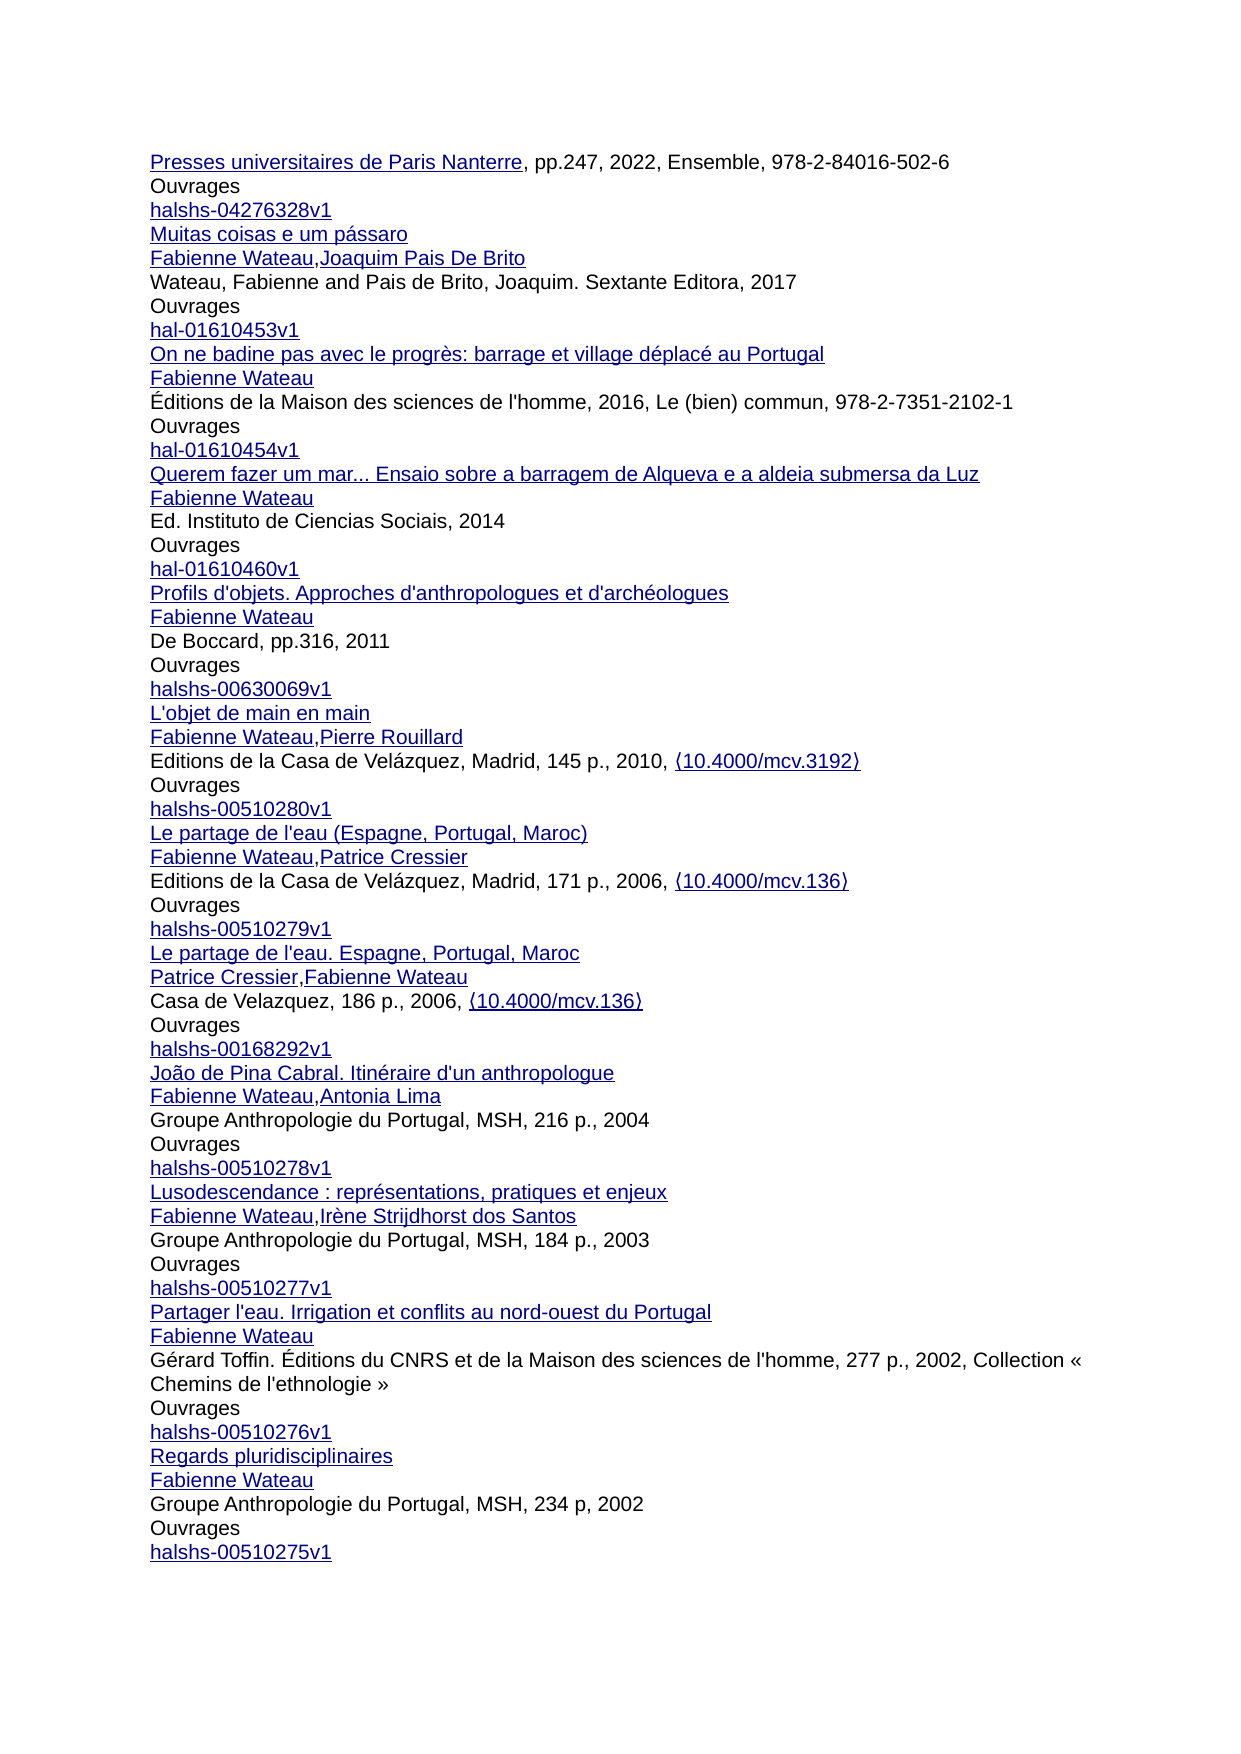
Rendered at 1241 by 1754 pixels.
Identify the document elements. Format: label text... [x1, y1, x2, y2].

table_cell Le partage de l'eau. Espagne, Portugal, Maroc Patrice Cressier,Fabienne Wateau Casa de Velazquez, 186 p., 2006, ⟨10.4000/mcv.136⟩ Ouvrages halshs-00168292v1 [150, 941, 1090, 1060]
table_cell Querem fazer um mar... Ensaio sobre a barragem de Alqueva e a aldeia submersa da Luz Fabienne Wateau Ed. Instituto de Ciencias Sociais, 2014 Ouvrages hal-01610460v1 [150, 461, 1090, 581]
table_cell On ne badine pas avec le progrès: barrage et village déplacé au Portugal Fabienne Wateau Éditions de la Maison des sciences de l'homme, 2016, Le (bien) commun, 978-2-7351-2102-1 Ouvrages hal-01610454v1 [150, 342, 1090, 461]
table_cell João de Pina Cabral. Itinéraire d'un anthropologue Fabienne Wateau,Antonia Lima Groupe Anthropologie du Portugal, MSH, 216 p., 2004 Ouvrages halshs-00510278v1 [150, 1060, 1090, 1180]
table_cell Le partage de l'eau (Espagne, Portugal, Maroc) Fabienne Wateau,Patrice Cressier Editions de la Casa de Velázquez, Madrid, 171 p., 2006, ⟨10.4000/mcv.136⟩ Ouvrages halshs-00510279v1 [150, 821, 1090, 941]
table_cell Muitas coisas e um pássaro Fabienne Wateau,Joaquim Pais De Brito Wateau, Fabienne and Pais de Brito, Joaquim. Sextante Editora, 2017 Ouvrages hal-01610453v1 [150, 222, 1090, 342]
table_cell L'objet de main en main Fabienne Wateau,Pierre Rouillard Editions de la Casa de Velázquez, Madrid, 145 p., 2010, ⟨10.4000/mcv.3192⟩ Ouvrages halshs-00510280v1 [150, 701, 1090, 821]
table_cell Partager l'eau. Irrigation et conflits au nord-ouest du Portugal Fabienne Wateau Gérard Toffin. Éditions du CNRS et de la Maison des sciences de l'homme, 277 p., 2002, Collection « Chemins de l'ethnologie » Ouvrages halshs-00510276v1 [150, 1300, 1090, 1444]
table_cell Profils d'objets. Approches d'anthropologues et d'archéologues Fabienne Wateau De Boccard, pp.316, 2011 Ouvrages halshs-00630069v1 [150, 581, 1090, 701]
table_cell Regards pluridisciplinaires Fabienne Wateau Groupe Anthropologie du Portugal, MSH, 234 p, 2002 Ouvrages halshs-00510275v1 [150, 1444, 1090, 1563]
table_header Presses universitaires de Paris Nanterre, pp.247, 2022, Ensemble, 978-2-84016-502-6 Ouvrages halshs-04276328v1 [150, 150, 1090, 222]
table_cell Lusodescendance : représentations, pratiques et enjeux Fabienne Wateau,Irène Strijdhorst dos Santos Groupe Anthropologie du Portugal, MSH, 184 p., 2003 Ouvrages halshs-00510277v1 [150, 1180, 1090, 1300]
